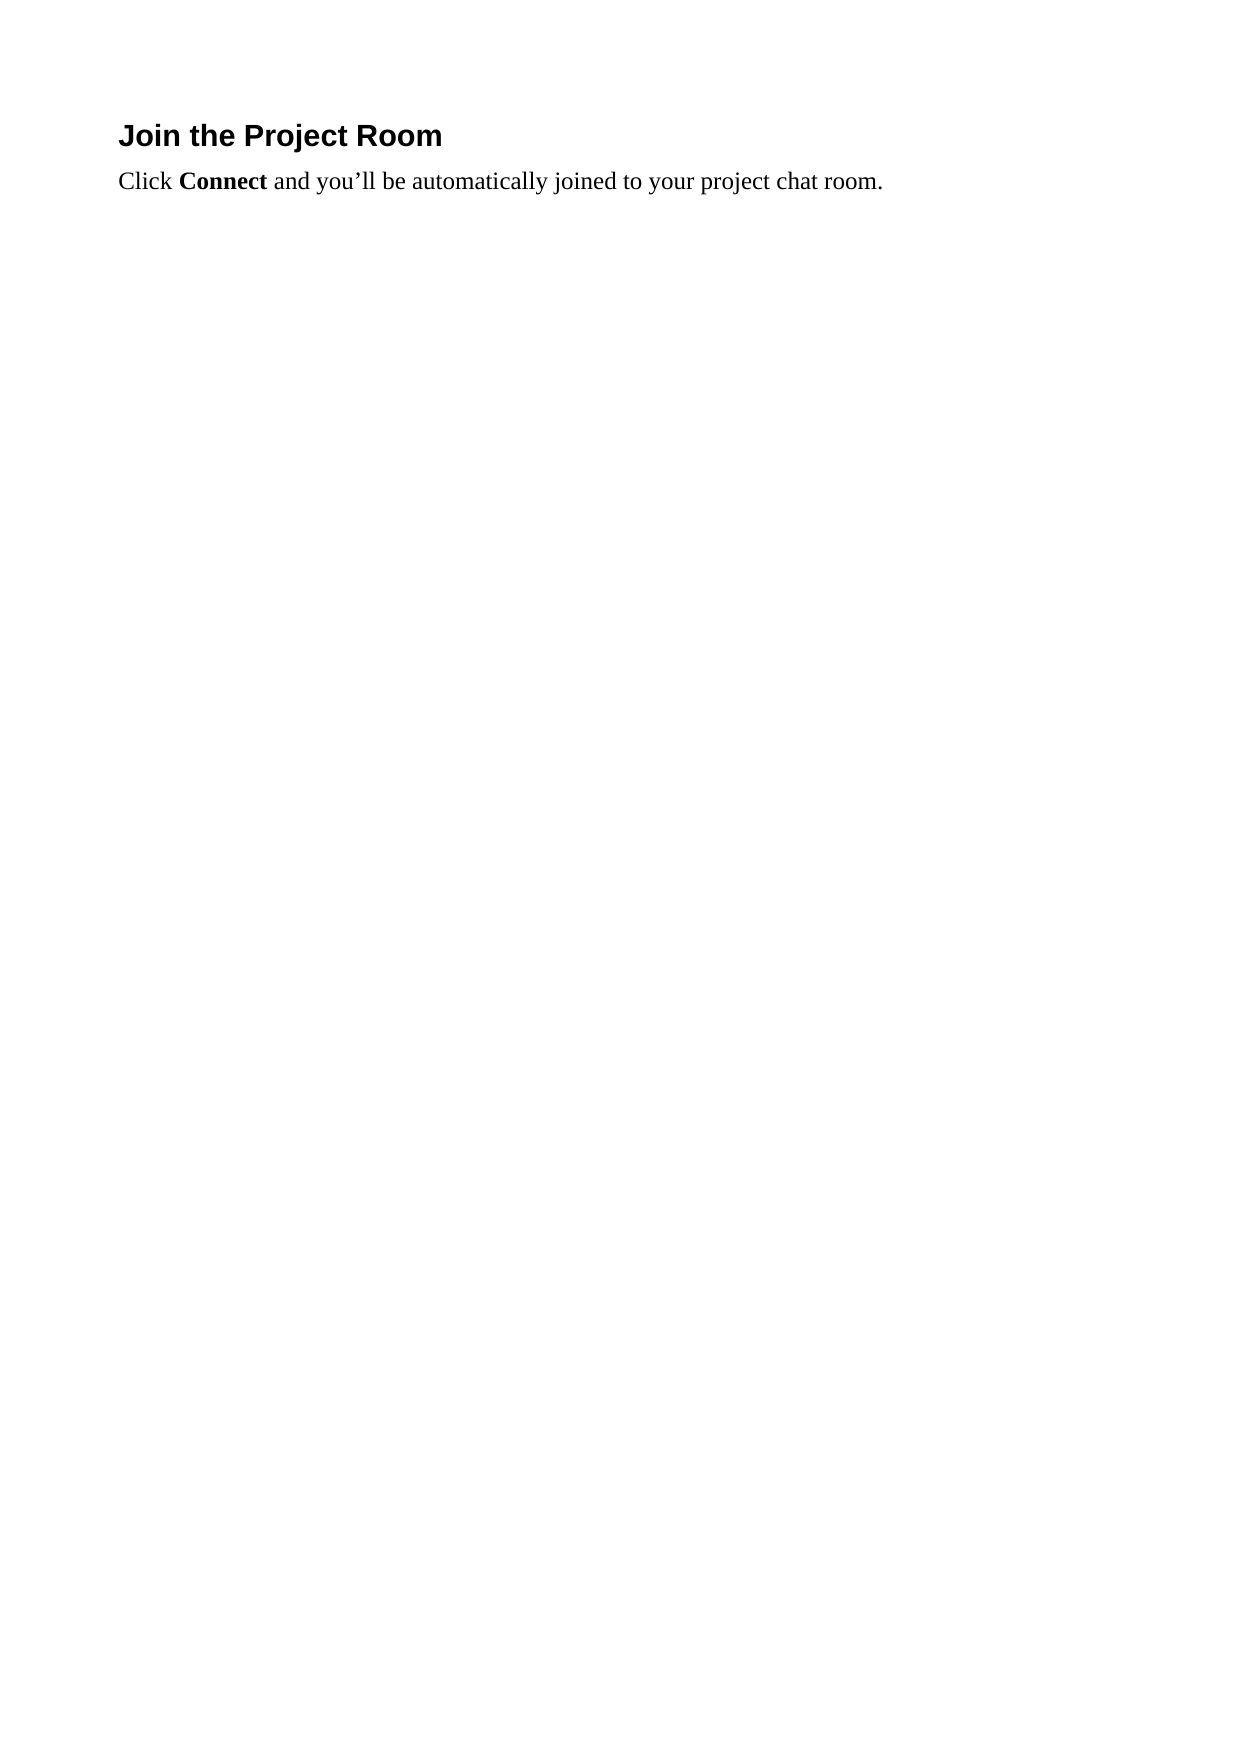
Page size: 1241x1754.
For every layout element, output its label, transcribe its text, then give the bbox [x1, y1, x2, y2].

text Click Connect and you’ll be automatically joined to your project chat room. [118, 166, 1122, 195]
subtitle Join the Project Room [118, 118, 1122, 153]
